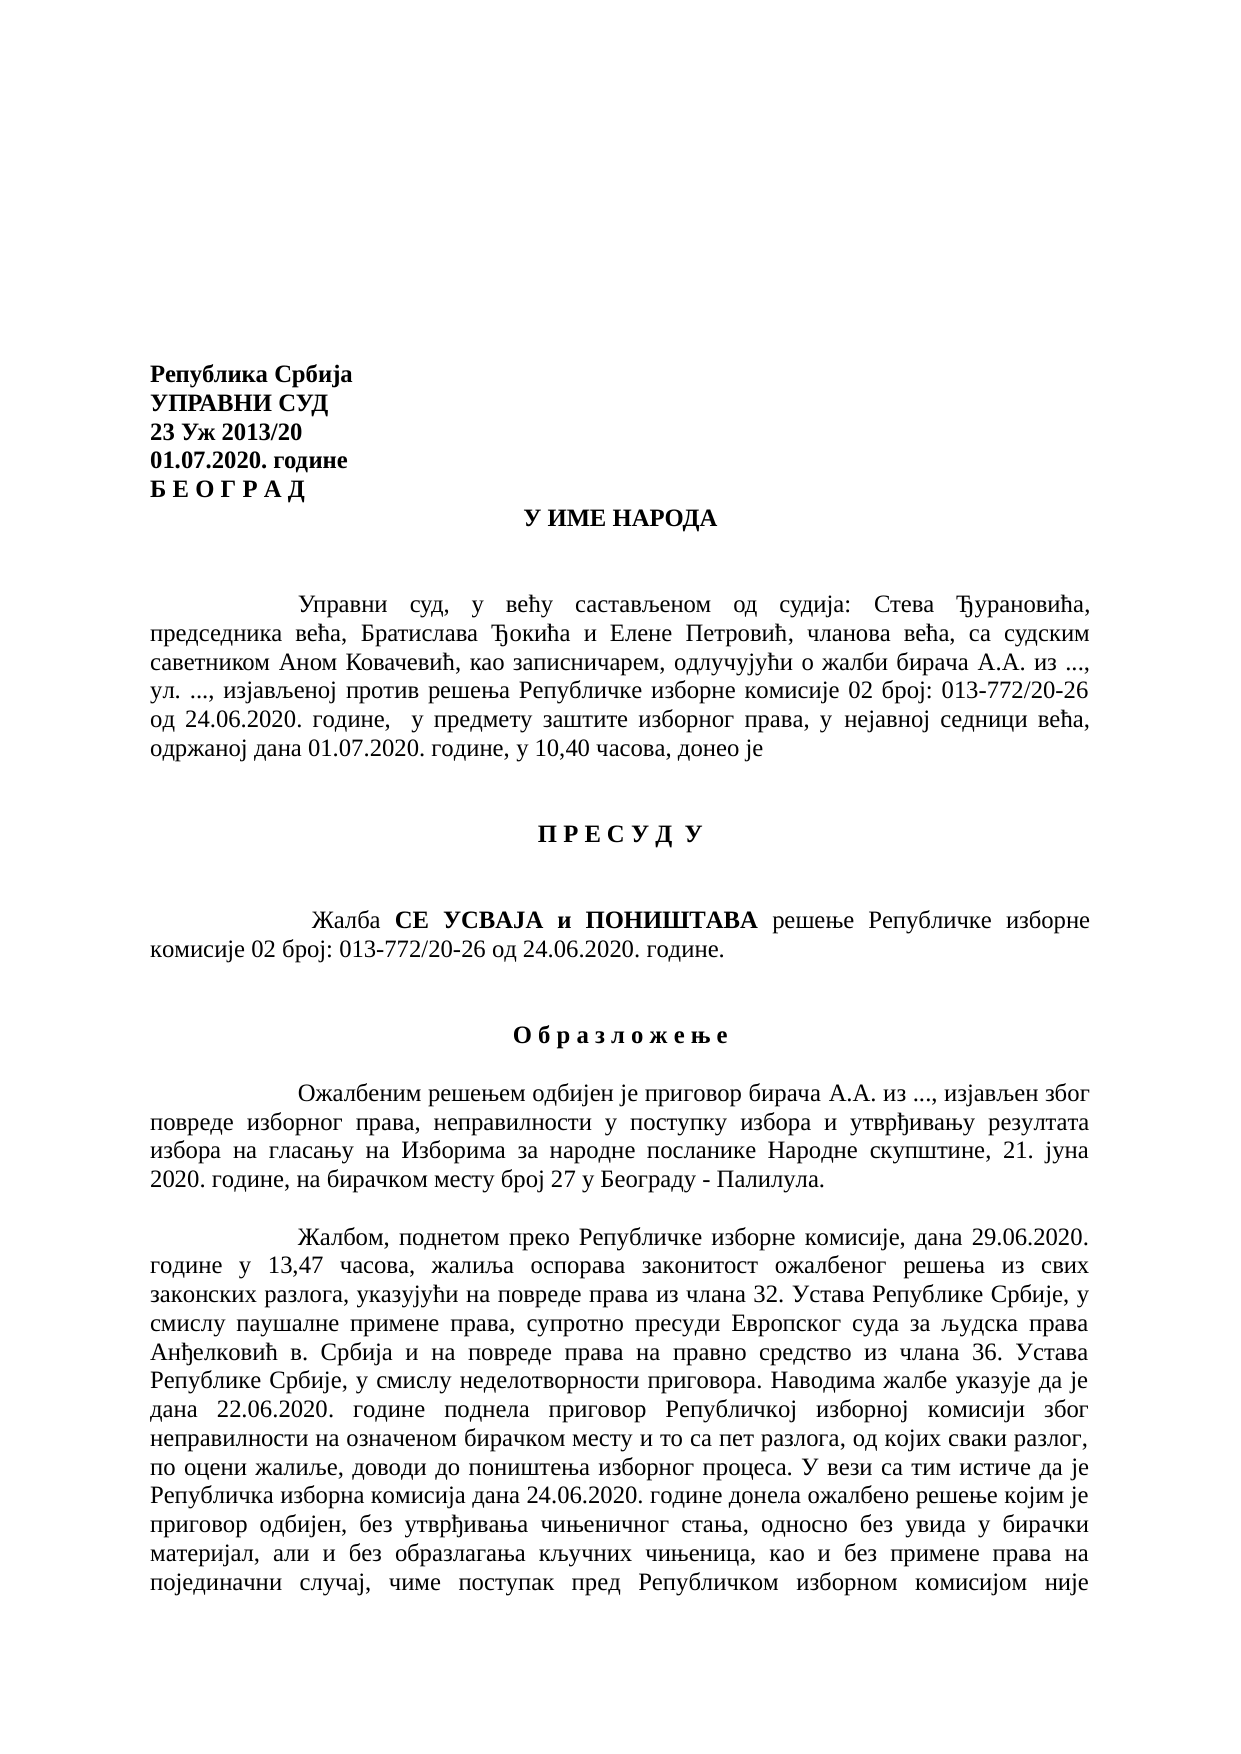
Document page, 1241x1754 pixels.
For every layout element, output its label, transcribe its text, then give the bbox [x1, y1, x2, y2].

text Ожалбеним решењем одбијен је приговор бирача А.А. из ..., изјављен због повреде изборног права, неправилности у поступку избора и утврђивању резултата избора на гласању на Изборима за народне посланике Народне скупштине, 21. јуна 2020. године, на бирачком месту број 27 у Београду - Палилула. [150, 1078, 1090, 1193]
text Б Е О Г Р А Д [150, 474, 1090, 503]
text Жалба СЕ УСВАЈА и ПОНИШТАВА решење Републичке изборне комисије 02 број: 013-772/20-26 од 24.06.2020. године. [150, 905, 1090, 963]
text У ИМЕ НАРОДА [150, 503, 1090, 532]
text Жалбом, поднетом преко Републичке изборне комисије, дана 29.06.2020. године у 13,47 часова, жалиља оспорава законитост ожалбеног решења из свих законских разлога, указујући на повреде права из члана 32. Устава Републике Србије, у смислу паушалне примене права, супротно пресуди Европског суда за људска права Анђелковић в. Србија и на повреде права на правно средство из члана 36. Устава Републике Србије, у смислу неделотворности приговора. Наводима жалбе указује да је дана 22.06.2020. године поднела приговор Републичкоj изборној комисији због неправилности на означеном бирачком месту и то са пет разлога, од којих сваки разлог, по оцени жалиље, доводи до поништења изборног процеса. У вези са тим истиче да је Републичка изборна комисија дана 24.06.2020. године донела ожалбено решење којим је приговор одбијен, без утврђивања чињеничног стања, односно без увида у бирачки материјал, али и без образлагања кључних чињеница, као и без примене права на појединачни случај, чиме поступак пред Републичком изборном комисијом није [150, 1222, 1090, 1595]
text УПРАВНИ СУД [150, 388, 1090, 417]
text Република Србија [150, 148, 1090, 388]
text Управни суд, у већу састављеном од судија: Стева Ђурановића, председника већа, Братислава Ђокића и Елене Петровић, чланова већа, са судским саветником Аном Ковачевић, као записничарем, одлучујући о жалби бирача А.А. из ..., ул. ..., изјављеној против решења Републичке изборне комисије 02 број: 013-772/20-26 од 24.06.2020. године, у предмету заштите изборног права, у нејавној седници већа, одржаној дана 01.07.2020. године, у 10,40 часова, донео је [150, 589, 1090, 762]
text П Р Е С У Д У [150, 819, 1090, 848]
text О б р а з л о ж е њ е [150, 1020, 1090, 1049]
text 01.07.2020. године [150, 445, 1090, 474]
text 23 Уж 2013/20 [150, 417, 1090, 445]
